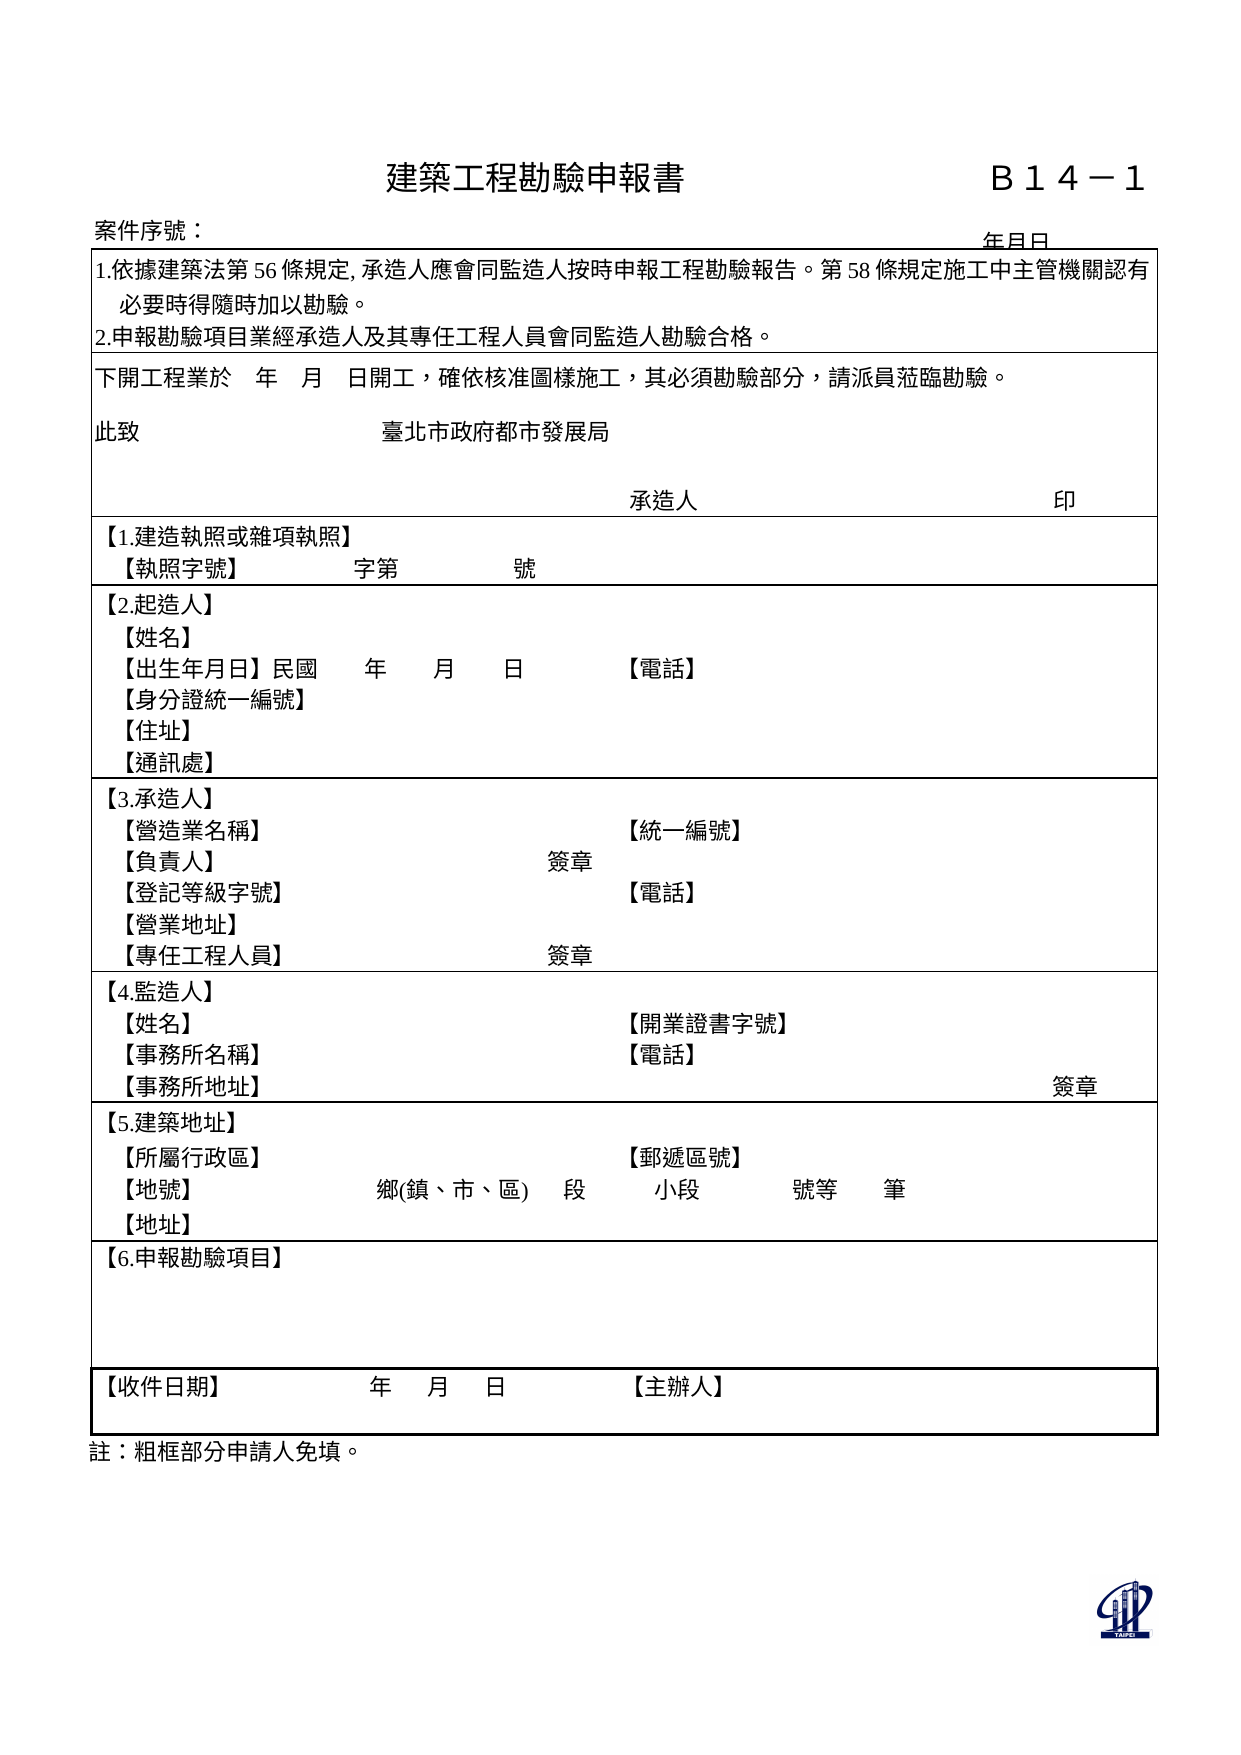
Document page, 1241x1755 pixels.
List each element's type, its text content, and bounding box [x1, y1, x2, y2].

table_cell 下開工程業於 年 月 日開工，確依核准圖樣施工，其必須勘驗部分，請派員蒞臨勘驗。 此致 臺北市政府都市發展局 承造人 印 [92, 353, 1157, 516]
table_cell 年月日 [979, 225, 1157, 248]
table_cell 【收件日期】 年 月 日 【主辦人】 [93, 1370, 1156, 1432]
table_cell 【1.建造執照或雜項執照】 【執照字號】 字第 號 [92, 517, 1157, 584]
text 註：粗框部分申請人免填。 [89, 1436, 1152, 1467]
table_cell 【2.起造人】 【姓名】 【出生年月日】民國 年 月 日 【電話】 【身分證統一編號】 【住址】 【通訊處】 [92, 586, 1157, 777]
table_cell 【6.申報勘驗項目】 [92, 1242, 1157, 1367]
table_header Ｂ１４－１ [979, 152, 1157, 225]
table_cell 【3.承造人】 【營造業名稱】 【統一編號】 【負責人】 簽章 【登記等級字號】 【電話】 【營業地址】 【專任工程人員】 簽章 [92, 779, 1157, 971]
table_header 建築工程勘驗申報書 案件序號： [92, 152, 979, 248]
table_cell 1.依據建築法第56條規定, 承造人應會同監造人按時申報工程勘驗報告。第58條規定施工中主管機關認有必要時得隨時加以勘驗。 2.申報勘驗項目業經承造人及其專任工程人員會同監造人勘驗合格。 [92, 250, 1157, 352]
table_cell 【4.監造人】 【姓名】 【開業證書字號】 【事務所名稱】 【電話】 【事務所地址】 簽章 [92, 972, 1157, 1101]
table_cell 【5.建築地址】 【所屬行政區】 【郵遞區號】 【地號】 鄉(鎮、市、區) 段 小段 號等 筆 【地址】 [92, 1103, 1157, 1240]
